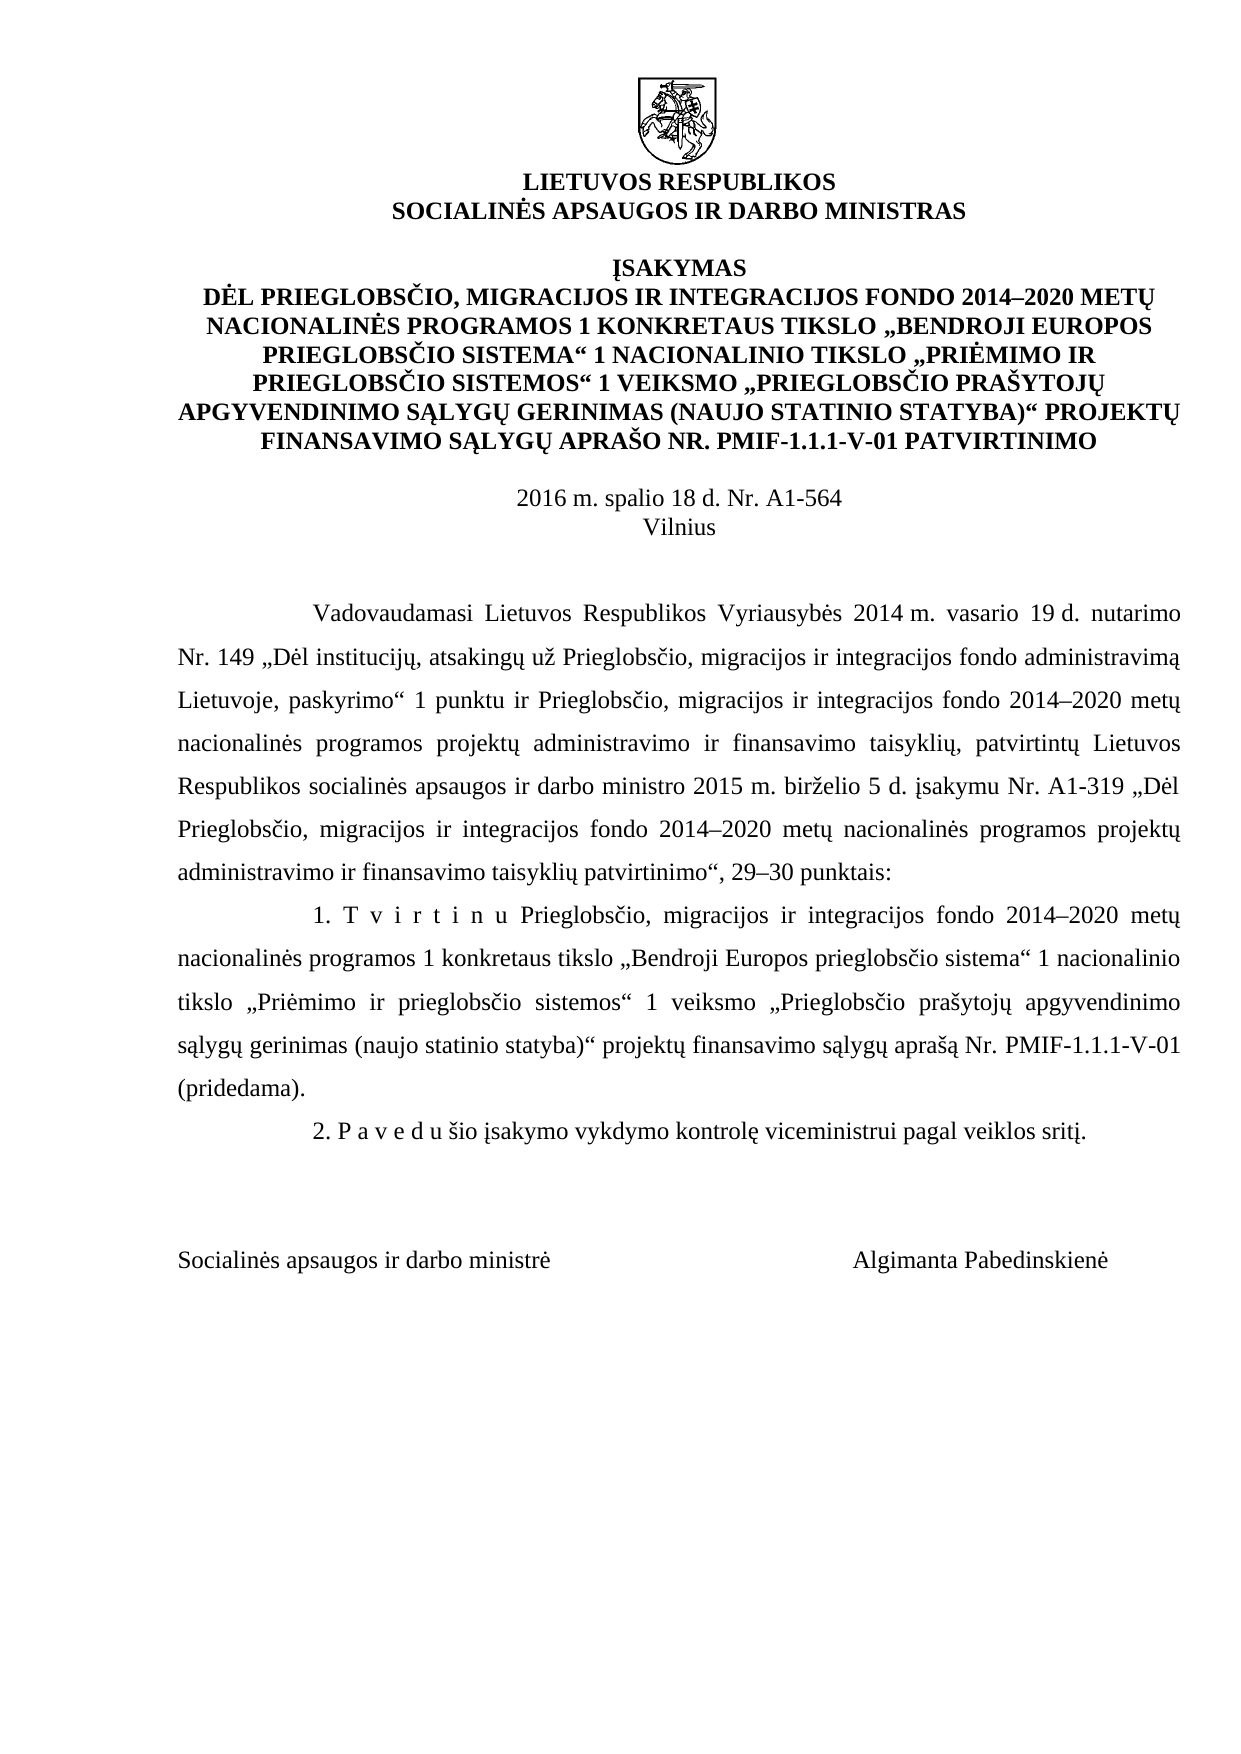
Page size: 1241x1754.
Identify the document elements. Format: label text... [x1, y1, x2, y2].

text Socialinės apsaugos ir darbo ministrė Algimanta Pabedinskienė [177, 1245, 1181, 1274]
text Vilnius [177, 512, 1181, 541]
text 1. T v i r t i n u Prieglobsčio, migracijos ir integracijos fondo 2014–2020 metų nacionalinės programos 1 konkretaus tikslo „Bendroji Europos prieglobsčio sistema“ 1 nacionalinio tikslo „Priėmimo ir prieglobsčio sistemos“ 1 veiksmo „Prieglobsčio prašytojų apgyvendinimo sąlygų gerinimas (naujo statinio statyba)“ projektų finansavimo sąlygų aprašą Nr. PMIF-1.1.1-V-01 (pridedama). [177, 900, 1181, 1102]
text 2016 m. spalio 18 d. Nr. A1-564 [177, 483, 1181, 512]
text Vadovaudamasi Lietuvos Respublikos Vyriausybės 2014 m. vasario 19 d. nutarimo Nr. 149 „Dėl institucijų, atsakingų už Prieglobsčio, migracijos ir integracijos fondo administravimą Lietuvoje, paskyrimo“ 1 punktu ir Prieglobsčio, migracijos ir integracijos fondo 2014–2020 metų nacionalinės programos projektų administravimo ir finansavimo taisyklių, patvirtintų Lietuvos Respublikos socialinės apsaugos ir darbo ministro 2015 m. birželio 5 d. įsakymu Nr. A1-319 „Dėl Prieglobsčio, migracijos ir integracijos fondo 2014–2020 metų nacionalinės programos projektų administravimo ir finansavimo taisyklių patvirtinimo“, 29–30 punktais: [177, 598, 1181, 886]
text ĮSAKYMAS [177, 253, 1181, 282]
text DĖL PRIEGLOBSČIO, MIGRACIJOS IR INTEGRACIJOS FONDO 2014–2020 METŲ NACIONALINĖS PROGRAMOS 1 KONKRETAUS TIKSLO „BENDROJI EUROPOS PRIEGLOBSČIO SISTEMA“ 1 NACIONALINIO TIKSLO „PRIĖMIMO IR PRIEGLOBSČIO SISTEMOS“ 1 VEIKSMO „PRIEGLOBSČIO PRAŠYTOJŲ APGYVENDINIMO SĄLYGŲ GERINIMAS (NAUJO STATINIO STATYBA)“ PROJEKTŲ FINANSAVIMO SĄLYGŲ APRAŠO NR. PMIF-1.1.1-V-01 PATVIRTINIMO [177, 282, 1181, 455]
text SOCIALINĖS APSAUGOS IR DARBO MINISTRAS [177, 196, 1181, 225]
text 2. P a v e d u šio įsakymo vykdymo kontrolę viceministrui pagal veiklos sritį. [177, 1116, 1181, 1145]
text LIETUVOS RESPUBLIKOS [177, 167, 1181, 196]
